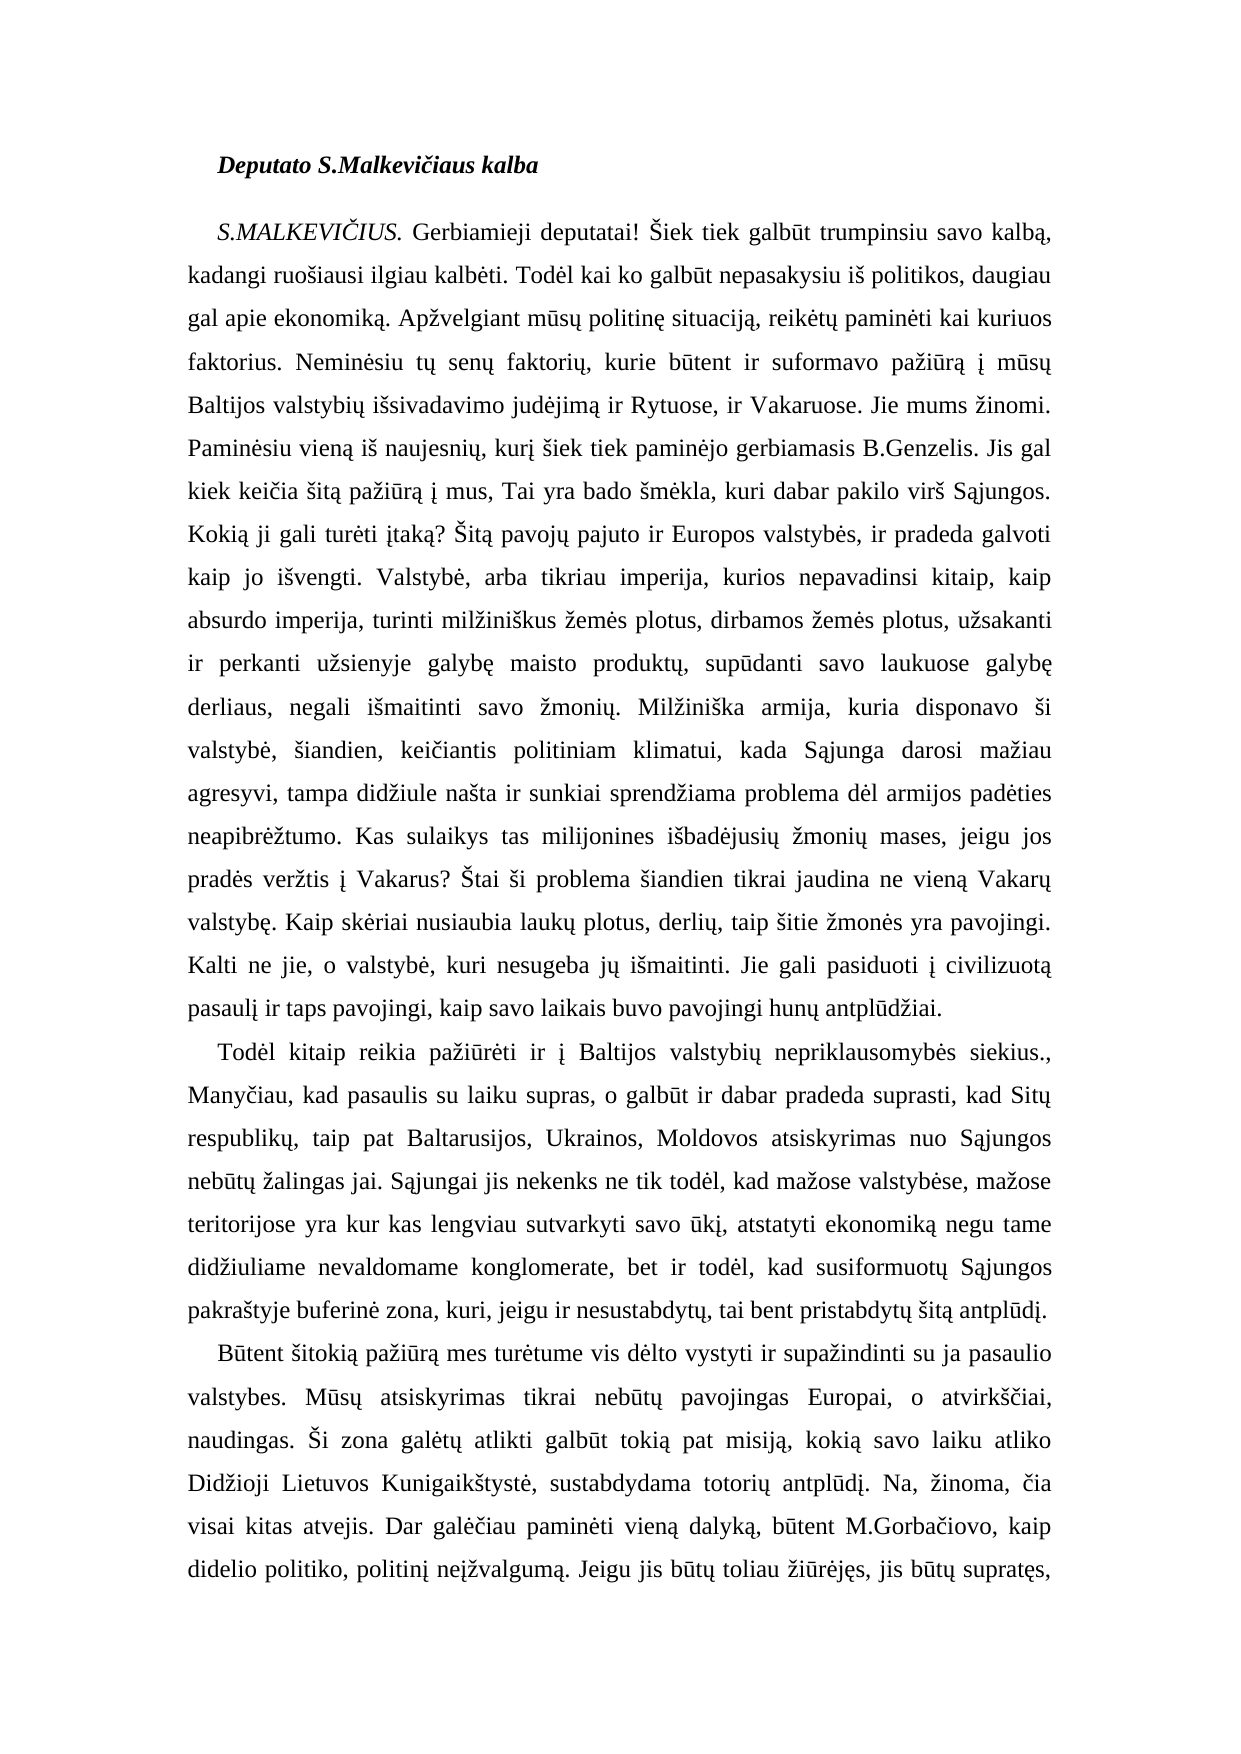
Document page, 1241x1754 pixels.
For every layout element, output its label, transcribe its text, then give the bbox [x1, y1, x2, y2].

text Todėl kitaip reikia pažiūrėti ir į Baltijos valstybių nepriklausomybės siekius., Manyčiau, kad pasaulis su laiku supras, o galbūt ir dabar pradeda suprasti, kad Sitų respublikų, taip pat Baltarusijos, Ukrainos, Moldovos atsiskyrimas nuo Sąjungos nebūtų žalingas jai. Sąjungai jis nekenks ne tik todėl, kad mažose valstybėse, mažose teritorijose yra kur kas lengviau sutvarkyti savo ūkį, atstatyti ekonomiką negu tame didžiuliame nevaldomame konglomerate, bet ir todėl, kad susiformuotų Sąjungos pakraštyje buferinė zona, kuri, jeigu ir nesustabdytų, tai bent pristabdytų šitą antplūdį. [187, 1037, 1053, 1324]
text Būtent šitokią pažiūrą mes turėtume vis dėlto vystyti ir supažindinti su ja pasaulio valstybes. Mūsų atsiskyrimas tikrai nebūtų pavojingas Europai, o atvirkščiai, naudingas. Ši zona galėtų atlikti galbūt tokią pat misiją, kokią savo laiku atliko Didžioji Lietuvos Kunigaikštystė, sustabdydama totorių antplūdį. Na, žinoma, čia visai kitas atvejis. Dar galėčiau paminėti vieną dalyką, būtent M.Gorbačiovo, kaip didelio politiko, politinį neįžvalgumą. Jeigu jis būtų toliau žiūrėjęs, jis būtų supratęs, [187, 1338, 1053, 1583]
subtitle Deputato S.Malkevičiaus kalba [187, 150, 1053, 179]
text S.MALKEVIČIUS. Gerbiamieji deputatai! Šiek tiek galbūt trumpinsiu savo kalbą, kadangi ruošiausi ilgiau kalbėti. Todėl kai ko galbūt nepasakysiu iš politikos, daugiau gal apie ekonomiką. Apžvelgiant mūsų politinę situaciją, reikėtų paminėti kai kuriuos faktorius. Neminėsiu tų senų faktorių, kurie būtent ir suformavo pažiūrą į mūsų Baltijos valstybių išsivadavimo judėjimą ir Rytuose, ir Vakaruose. Jie mums žinomi. Paminėsiu vieną iš naujesnių, kurį šiek tiek paminėjo gerbiamasis B.Genzelis. Jis gal kiek keičia šitą pažiūrą į mus, Tai yra bado šmėkla, kuri dabar pakilo virš Sąjungos. Kokią ji gali turėti įtaką? Šitą pavojų pajuto ir Europos valstybės, ir pradeda galvoti kaip jo išvengti. Valstybė, arba tikriau imperija, kurios nepavadinsi kitaip, kaip absurdo imperija, turinti milžiniškus žemės plotus, dirbamos žemės plotus, užsakanti ir perkanti užsienyje galybę maisto produktų, supūdanti savo laukuose galybę derliaus, negali išmaitinti savo žmonių. Milžiniška armija, kuria disponavo ši valstybė, šiandien, keičiantis politiniam klimatui, kada Sąjunga darosi mažiau agresyvi, tampa didžiule našta ir sunkiai sprendžiama problema dėl armijos padėties neapibrėžtumo. Kas sulaikys tas milijonines išbadėjusių žmonių mases, jeigu jos pradės veržtis į Vakarus? Štai ši problema šiandien tikrai jaudina ne vieną Vakarų valstybę. Kaip skėriai nusiaubia laukų plotus, derlių, taip šitie žmonės yra pavojingi. Kalti ne jie, o valstybė, kuri nesugeba jų išmaitinti. Jie gali pasiduoti į civilizuotą pasaulį ir taps pavojingi, kaip savo laikais buvo pavojingi hunų antplūdžiai. [187, 217, 1053, 1022]
